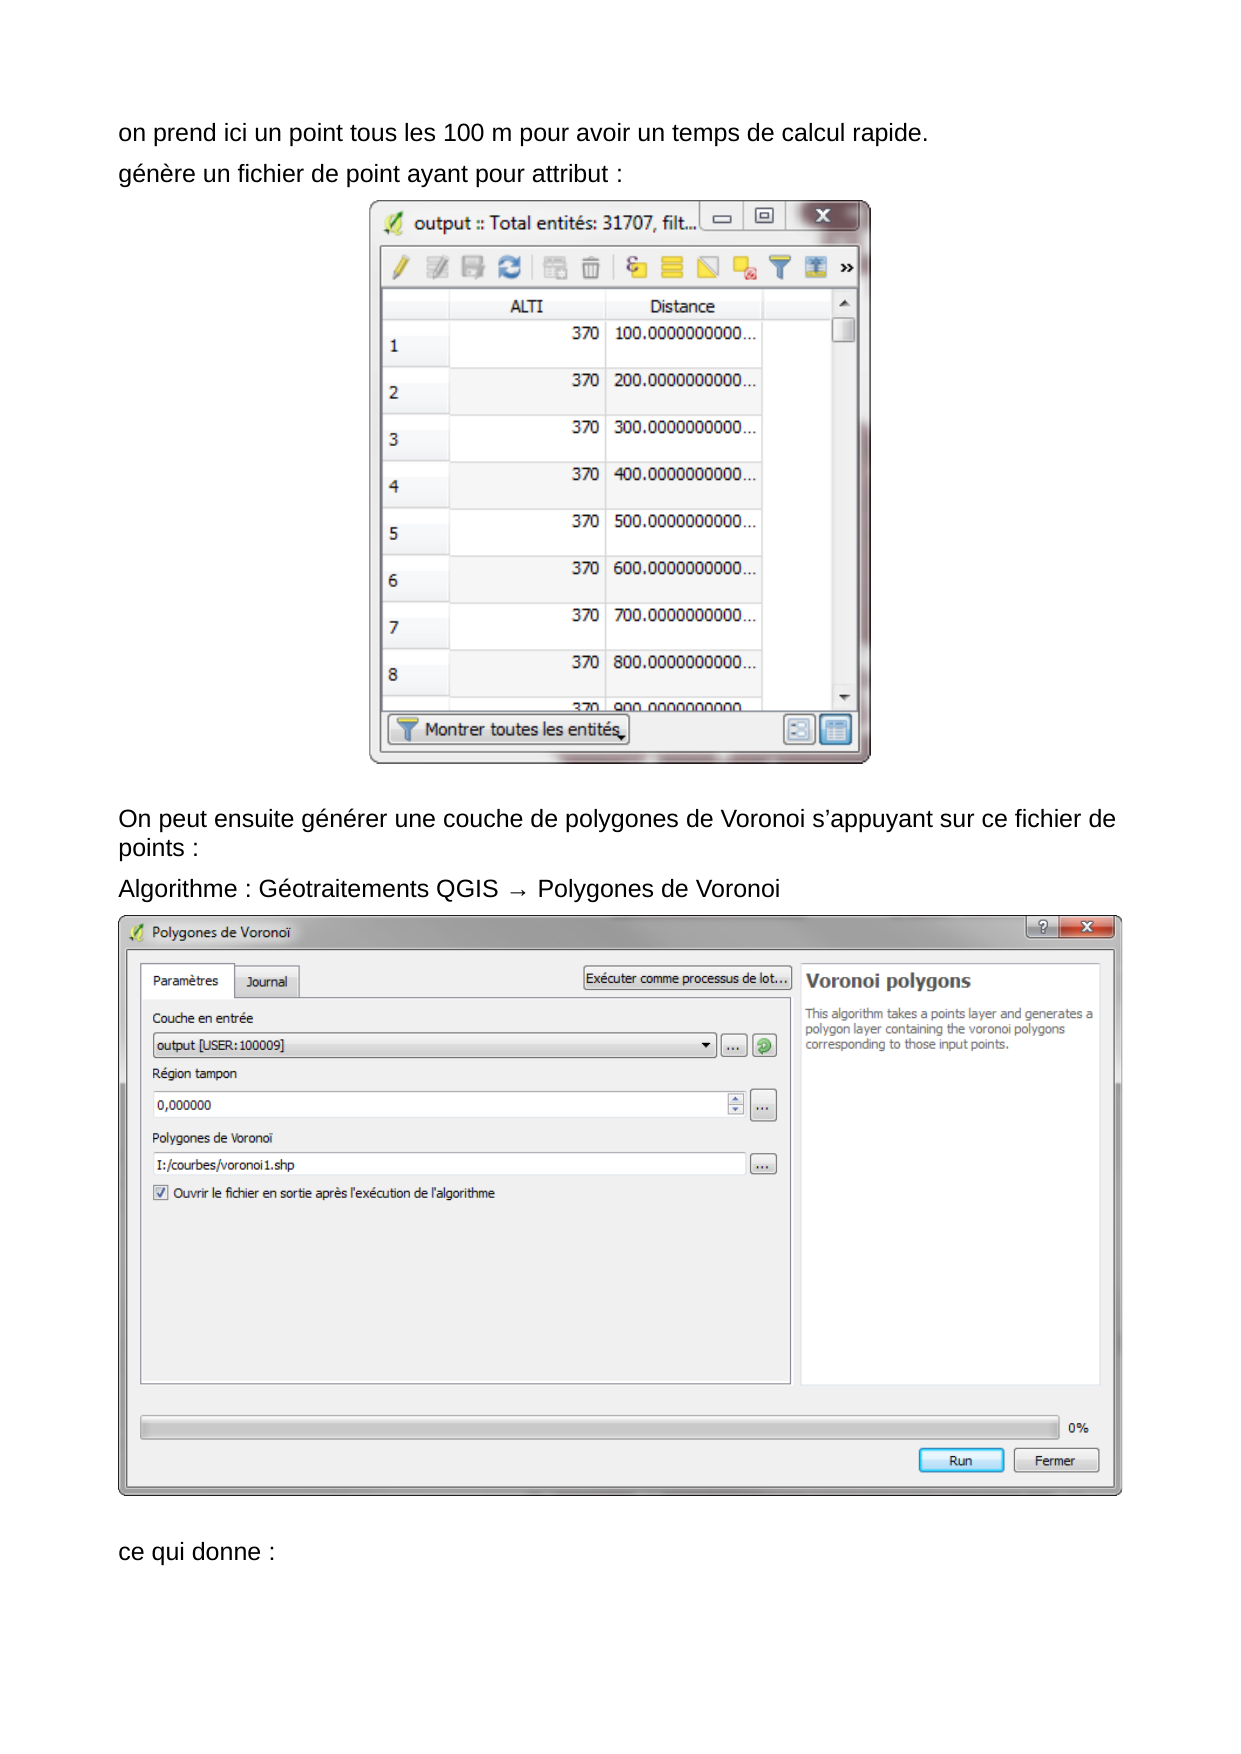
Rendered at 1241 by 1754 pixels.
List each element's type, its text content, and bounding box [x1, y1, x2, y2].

text on prend ici un point tous les 100 m pour avoir un temps de calcul rapide. [118, 118, 1122, 147]
picture [118, 915, 1123, 1496]
text On peut ensuite générer une couche de polygones de Voronoi s’appuyant sur ce fichier de points : [118, 804, 1122, 862]
text Algorithme : Géotraitements QGIS → Polygones de Voronoi [118, 874, 1122, 903]
text ce qui donne : [118, 1537, 1122, 1565]
text génère un fichier de point ayant pour attribut : [118, 159, 1122, 188]
picture [369, 200, 871, 764]
